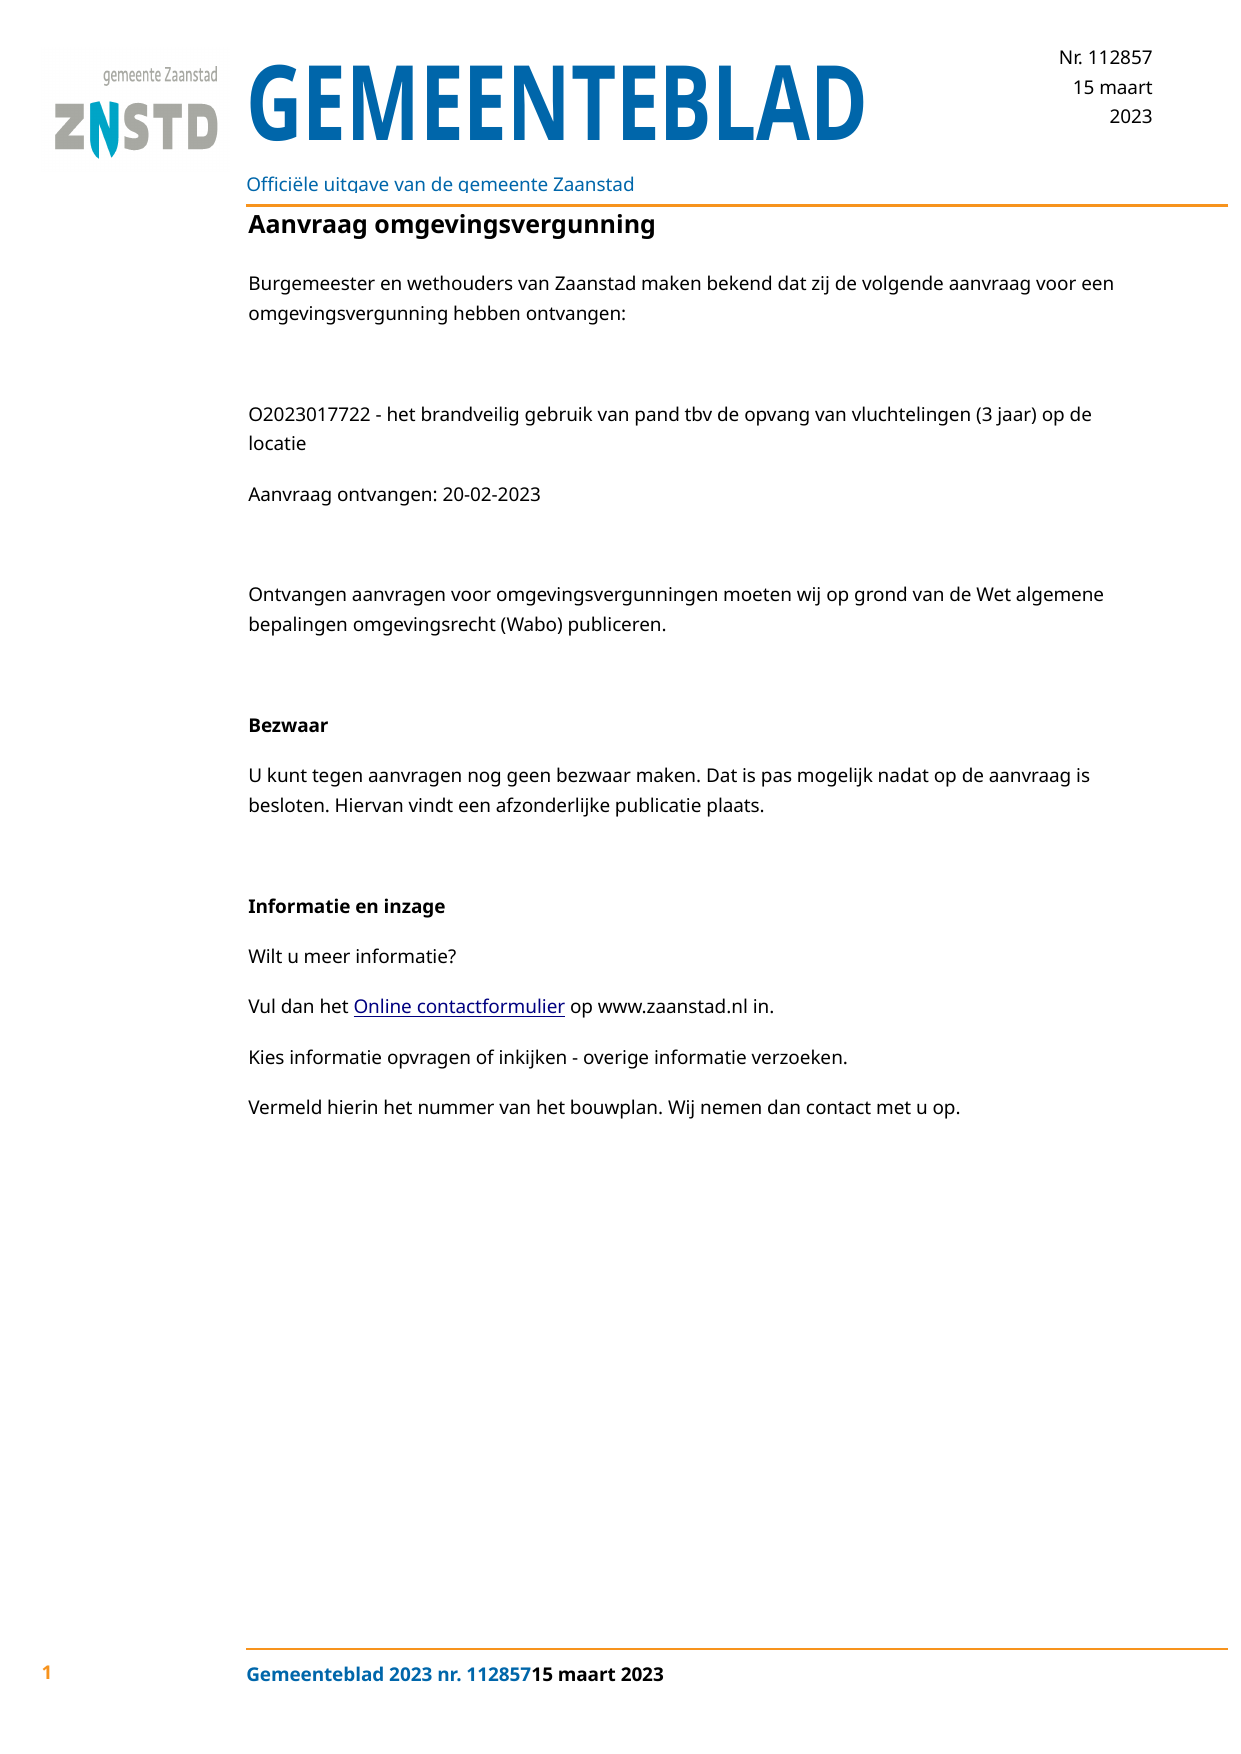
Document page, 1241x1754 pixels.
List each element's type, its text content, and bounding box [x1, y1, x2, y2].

text O2023017722 - het brandveilig gebruik van pand tbv de opvang van vluchtelingen (3 jaar) op de locatie [248, 401, 1152, 456]
text Vermeld hierin het nummer van het bouwplan. Wij nemen dan contact met u op. [248, 1094, 1152, 1120]
text Informatie en inzage [248, 893, 1152, 918]
text Aanvraag ontvangen: 20-02-2023 [248, 481, 1152, 506]
text Kies informatie opvragen of inkijken - overige informatie verzoeken. [248, 1044, 1152, 1070]
text Wilt u meer informatie? [248, 943, 1152, 969]
text U kunt tegen aanvragen nog geen bezwaar maken. Dat is pas mogelijk nadat op de aanvraag is besloten. Hiervan vindt een afzonderlijke publicatie plaats. [248, 762, 1152, 818]
text Burgemeester en wethouders van Zaanstad maken bekend dat zij de volgende aanvraag voor een omgevingsvergunning hebben ontvangen: [248, 270, 1152, 326]
text Vul dan het Online contactformulier op www.zaanstad.nl in. [248, 994, 1152, 1019]
picture [41, 47, 231, 172]
text Ontvangen aanvragen voor omgevingsvergunningen moeten wij op grond van de Wet algemene bepalingen omgevingsrecht (Wabo) publiceren. [248, 582, 1152, 637]
text Bezwaar [248, 712, 1152, 738]
text Aanvraag omgevingsvergunning [248, 207, 1152, 241]
